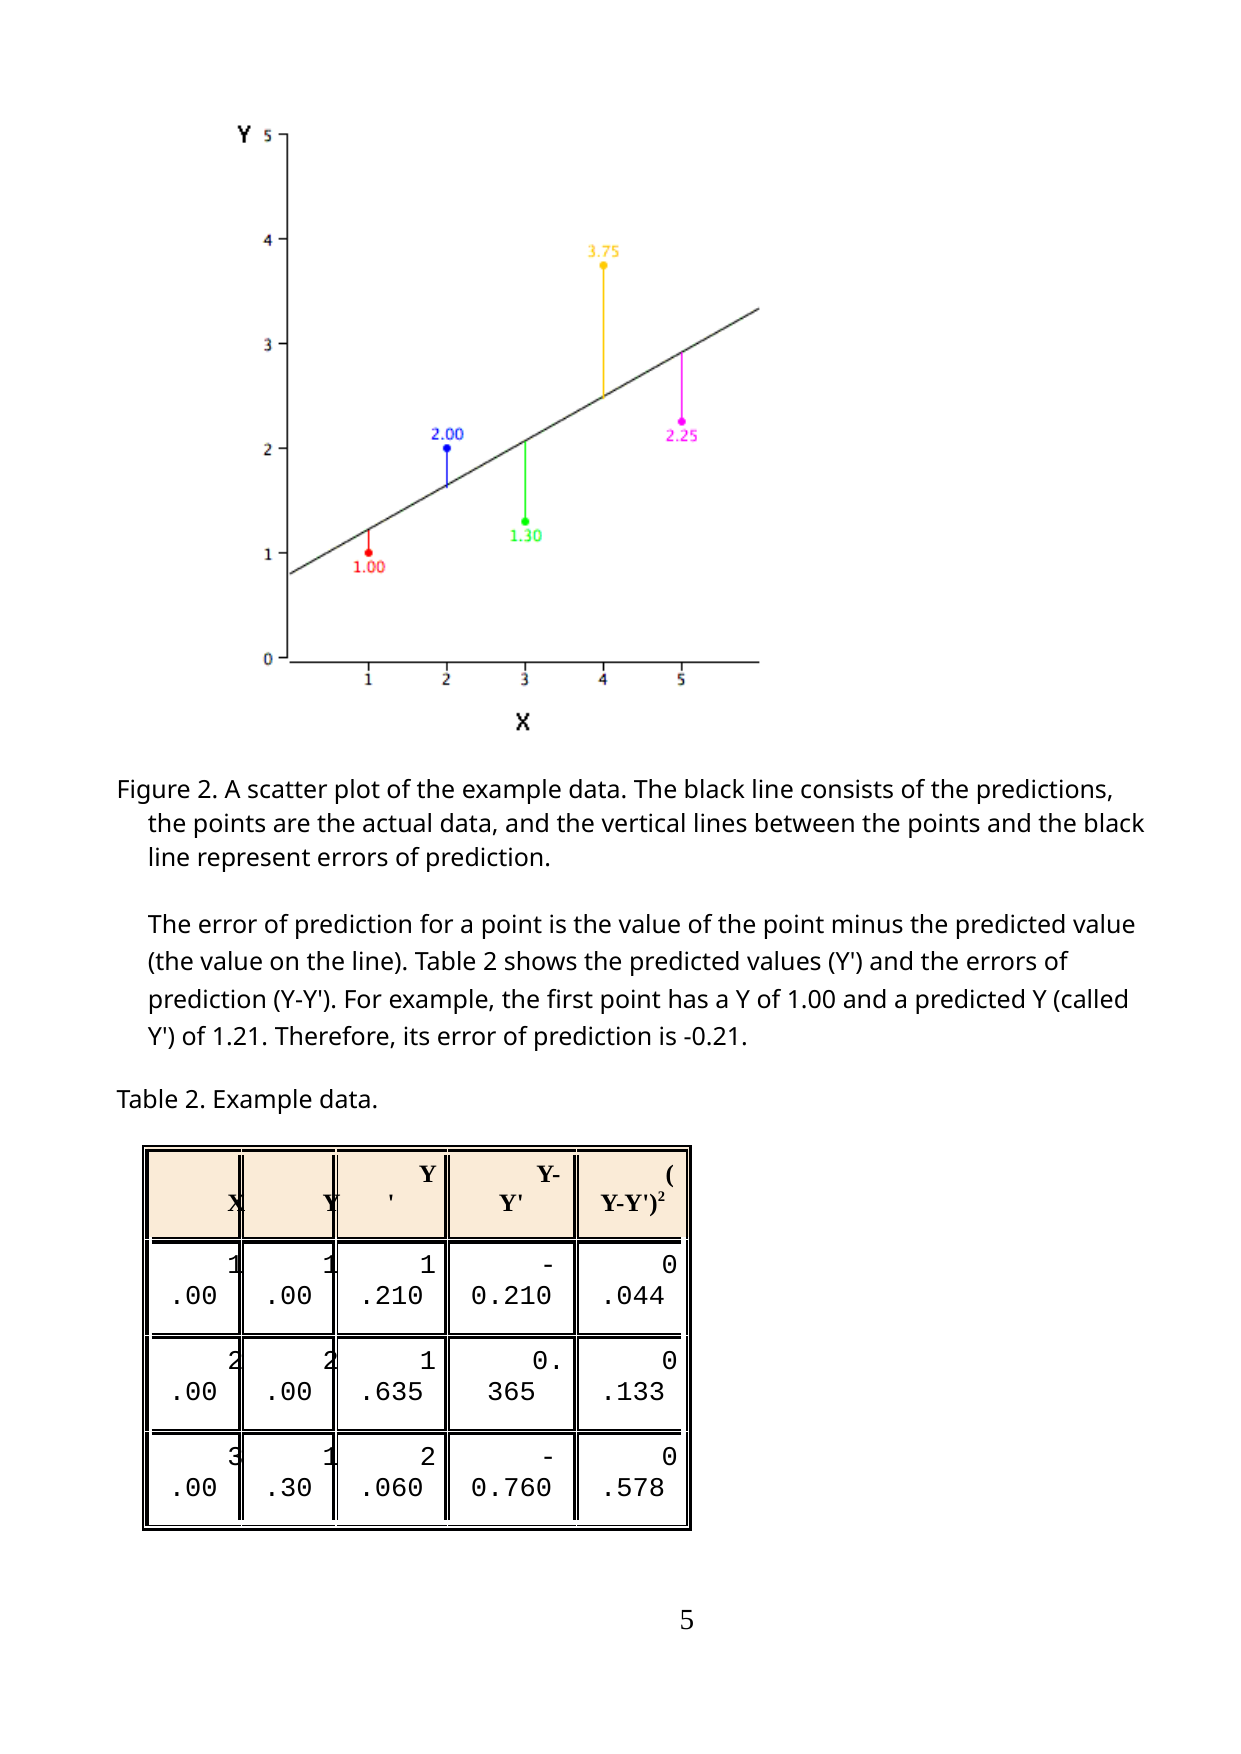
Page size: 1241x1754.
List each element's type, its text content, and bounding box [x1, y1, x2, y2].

table_header (Y-Y')2 [576, 1147, 689, 1237]
text The error of prediction for a point is the value of the point minus the predicted value (the value on the line). Table 2 shows the predicted values (Y') and the errors of prediction (Y-Y'). For example, the first point has a Y of 1.00 and a predicted Y (called Y') of 1.21. Therefore, its error of prediction is -0.21. [148, 903, 1152, 1053]
table_header Y' [335, 1147, 447, 1237]
table_header X [149, 1152, 241, 1237]
table_cell 2.060 [335, 1435, 447, 1525]
table_cell -0.210 [450, 1244, 573, 1333]
title Figure 2. A scatter plot of the example data. The black line consists of the predictions, the points are the actual data, and the vertical lines between the points and the black line represent errors of prediction. [116, 772, 1152, 874]
table_cell 2.00 [145, 1333, 241, 1429]
table_cell 3.00 [145, 1429, 241, 1525]
table_cell 0.578 [576, 1429, 689, 1525]
table_cell -0.760 [447, 1429, 576, 1525]
table_cell 2.00 [244, 1339, 332, 1429]
table_cell 0.365 [450, 1339, 573, 1429]
table_cell 1.00 [145, 1237, 241, 1333]
title Table 2. Example data. [116, 1082, 1152, 1116]
table_cell 1.30 [241, 1435, 335, 1525]
table_cell 0.044 [576, 1237, 689, 1333]
table_cell 0.133 [576, 1333, 689, 1429]
table_cell 1.00 [244, 1244, 332, 1333]
table_header Y [241, 1147, 335, 1237]
table_cell 1.635 [338, 1339, 444, 1429]
table_cell 1.210 [338, 1244, 444, 1333]
table_header Y-Y' [447, 1147, 576, 1237]
picture [221, 118, 805, 743]
